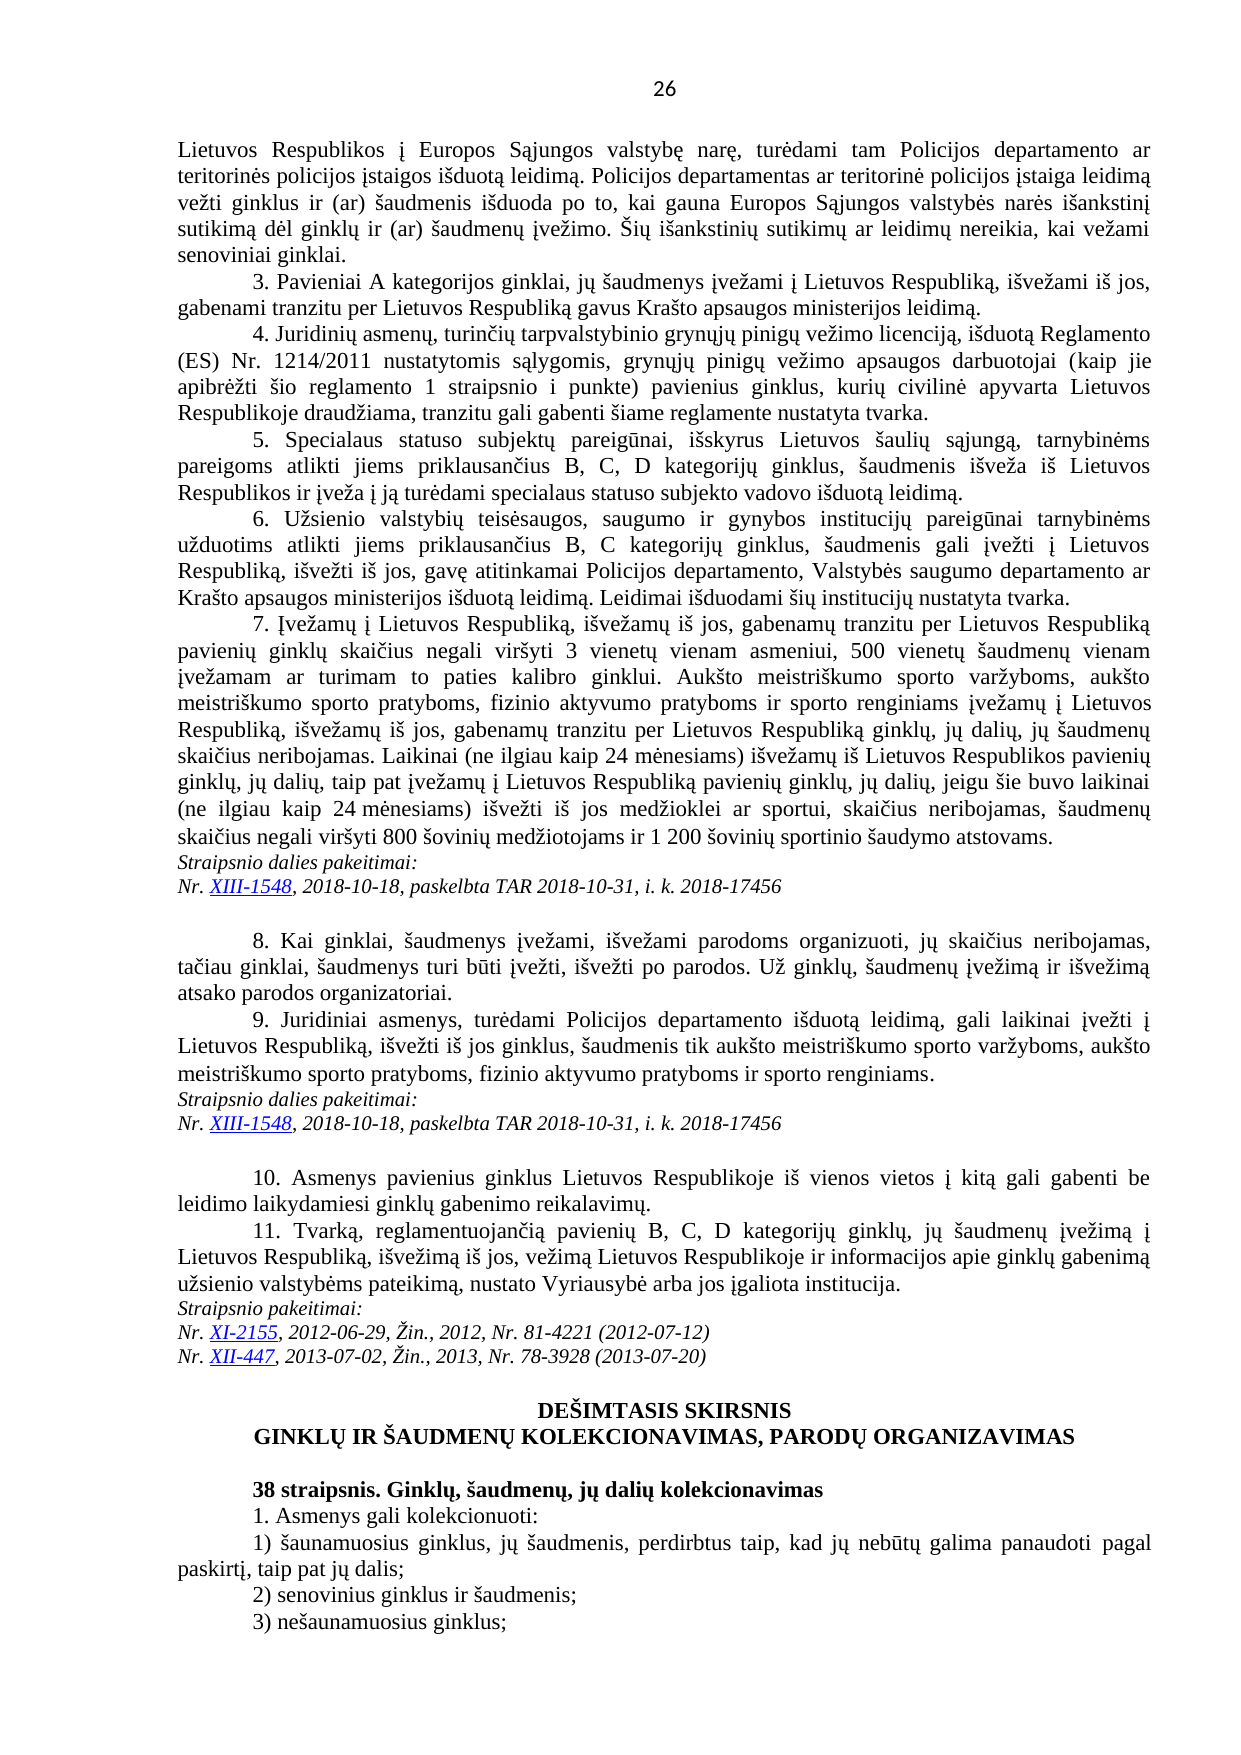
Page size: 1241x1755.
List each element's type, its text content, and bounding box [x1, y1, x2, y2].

text 10. Asmenys pavienius ginklus Lietuvos Respublikoje iš vienos vietos į kitą gali gabenti be leidimo laikydamiesi ginklų gabenimo reikalavimų. [177, 1164, 1152, 1217]
text Straipsnio dalies pakeitimai: [177, 1087, 1152, 1111]
text 3. Pavieniai A kategorijos ginklai, jų šaudmenys įvežami į Lietuvos Respubliką, išvežami iš jos, gabenami tranzitu per Lietuvos Respubliką gavus Krašto apsaugos ministerijos leidimą. [177, 268, 1152, 320]
text 4. Juridinių asmenų, turinčių tarpvalstybinio grynųjų pinigų vežimo licenciją, išduotą Reglamento (ES) Nr. 1214/2011 nustatytomis sąlygomis, grynųjų pinigų vežimo apsaugos darbuotojai (kaip jie apibrėžti šio reglamento 1 straipsnio i punkte) pavienius ginklus, kurių civilinė apyvarta Lietuvos Respublikoje draudžiama, tranzitu gali gabenti šiame reglamente nustatyta tvarka. [177, 320, 1152, 426]
text 1. Asmenys gali kolekcionuoti: [177, 1502, 1152, 1529]
text 9. Juridiniai asmenys, turėdami Policijos departamento išduotą leidimą, gali laikinai įvežti į Lietuvos Respubliką, išvežti iš jos ginklus, šaudmenis tik aukšto meistriškumo sporto varžyboms, aukšto meistriškumo sporto pratyboms, fizinio aktyvumo pratyboms ir sporto renginiams. [177, 1006, 1152, 1087]
text 1) šaunamuosius ginklus, jų šaudmenis, perdirbtus taip, kad jų nebūtų galima panaudoti pagal paskirtį, taip pat jų dalis; [177, 1529, 1152, 1581]
text 7. Įvežamų į Lietuvos Respubliką, išvežamų iš jos, gabenamų tranzitu per Lietuvos Respubliką pavienių ginklų skaičius negali viršyti 3 vienetų vienam asmeniui, 500 vienetų šaudmenų vienam įvežamam ar turimam to paties kalibro ginklui. Aukšto meistriškumo sporto varžyboms, aukšto meistriškumo sporto pratyboms, fizinio aktyvumo pratyboms ir sporto renginiams įvežamų į Lietuvos Respubliką, išvežamų iš jos, gabenamų tranzitu per Lietuvos Respubliką ginklų, jų dalių, jų šaudmenų skaičius neribojamas. Laikinai (ne ilgiau kaip 24 mėnesiams) išvežamų iš Lietuvos Respublikos pavienių ginklų, jų dalių, taip pat įvežamų į Lietuvos Respubliką pavienių ginklų, jų dalių, jeigu šie buvo laikinai (ne ilgiau kaip 24 mėnesiams) išvežti iš jos medžioklei ar sportui, skaičius neribojamas, šaudmenų skaičius negali viršyti 800 šovinių medžiotojams ir 1 200 šovinių sportinio šaudymo atstovams. [177, 610, 1152, 850]
text 3) nešaunamuosius ginklus; [177, 1608, 1152, 1634]
subtitle DEŠIMTASIS SKIRSNIS [177, 1397, 1152, 1423]
text Nr. XII-447, 2013-07-02, Žin., 2013, Nr. 78-3928 (2013-07-20) [177, 1344, 1152, 1368]
text 2) senovinius ginklus ir šaudmenis; [177, 1581, 1152, 1608]
text Lietuvos Respublikos į Europos Sąjungos valstybę narę, turėdami tam Policijos departamento ar teritorinės policijos įstaigos išduotą leidimą. Policijos departamentas ar teritorinė policijos įstaiga leidimą vežti ginklus ir (ar) šaudmenis išduoda po to, kai gauna Europos Sąjungos valstybės narės išankstinį sutikimą dėl ginklų ir (ar) šaudmenų įvežimo. Šių išankstinių sutikimų ar leidimų nereikia, kai vežami senoviniai ginklai. [177, 136, 1152, 268]
text Nr. XI-2155, 2012-06-29, Žin., 2012, Nr. 81-4221 (2012-07-12) [177, 1320, 1152, 1344]
text 11. Tvarką, reglamentuojančią pavienių B, C, D kategorijų ginklų, jų šaudmenų įvežimą į Lietuvos Respubliką, išvežimą iš jos, vežimą Lietuvos Respublikoje ir informacijos apie ginklų gabenimą užsienio valstybėms pateikimą, nustato Vyriausybė arba jos įgaliota institucija. [177, 1217, 1152, 1296]
text 8. Kai ginklai, šaudmenys įvežami, išvežami parodoms organizuoti, jų skaičius neribojamas, tačiau ginklai, šaudmenys turi būti įvežti, išvežti po parodos. Už ginklų, šaudmenų įvežimą ir išvežimą atsako parodos organizatoriai. [177, 927, 1152, 1006]
text Straipsnio pakeitimai: [177, 1296, 1152, 1320]
text Straipsnio dalies pakeitimai: [177, 850, 1152, 874]
text 6. Užsienio valstybių teisėsaugos, saugumo ir gynybos institucijų pareigūnai tarnybinėms užduotims atlikti jiems priklausančius B, C kategorijų ginklus, šaudmenis gali įvežti į Lietuvos Respubliką, išvežti iš jos, gavę atitinkamai Policijos departamento, Valstybės saugumo departamento ar Krašto apsaugos ministerijos išduotą leidimą. Leidimai išduodami šių institucijų nustatyta tvarka. [177, 505, 1152, 610]
text Nr. XIII-1548, 2018-10-18, paskelbta TAR 2018-10-31, i. k. 2018-17456 [177, 874, 1152, 898]
text 38 straipsnis. Ginklų, šaudmenų, jų dalių kolekcionavimas [177, 1476, 1152, 1502]
text Nr. XIII-1548, 2018-10-18, paskelbta TAR 2018-10-31, i. k. 2018-17456 [177, 1111, 1152, 1135]
text 5. Specialaus statuso subjektų pareigūnai, išskyrus Lietuvos šaulių sąjungą, tarnybinėms pareigoms atlikti jiems priklausančius B, C, D kategorijų ginklus, šaudmenis išveža iš Lietuvos Respublikos ir įveža į ją turėdami specialaus statuso subjekto vadovo išduotą leidimą. [177, 426, 1152, 505]
subtitle GINKLŲ IR ŠAUDMENų kolekcionavimas, Parodų organizavimas [177, 1423, 1152, 1449]
